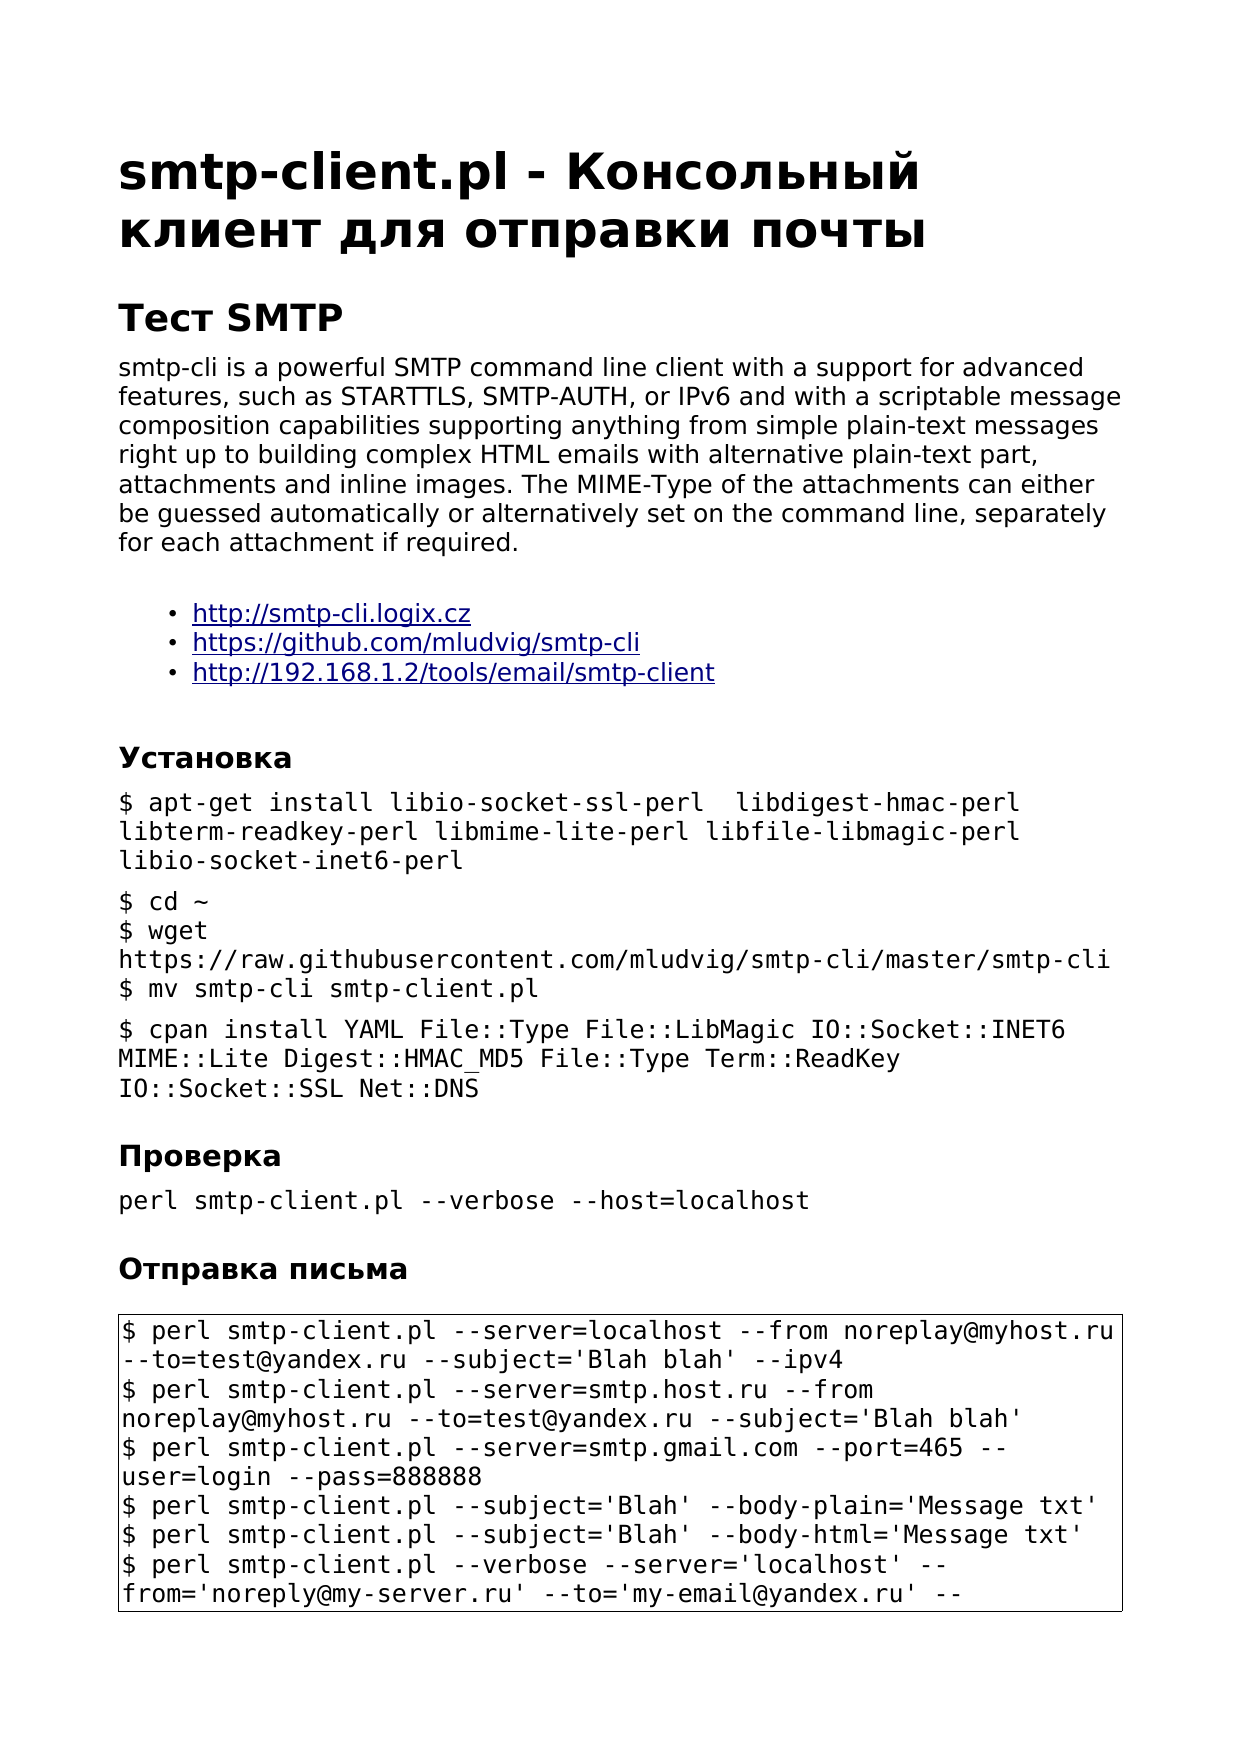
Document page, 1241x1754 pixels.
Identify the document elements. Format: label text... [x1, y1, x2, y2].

text smtp-cli is a powerful SMTP command line client with a support for advanced features, such as STARTTLS, SMTP-AUTH, or IPv6 and with a scriptable message composition capabilities supporting anything from simple plain-text messages right up to building complex HTML emails with alternative plain-text part, attachments and inline images. The MIME-Type of the attachments can either be guessed automatically or alternatively set on the command line, separately for each attachment if required. [118, 353, 1122, 557]
subtitle Тест SMTP [118, 297, 1122, 341]
text $ apt-get install libio-socket-ssl-perl libdigest-hmac-perl libterm-readkey-perl libmime-lite-perl libfile-libmagic-perl libio-socket-inet6-perl [118, 788, 1122, 875]
text $ cpan install YAML File::Type File::LibMagic IO::Socket::INET6 MIME::Lite Digest::HMAC_MD5 File::Type Term::ReadKey IO::Socket::SSL Net::DNS [118, 1016, 1122, 1103]
subtitle Проверка [118, 1140, 1122, 1174]
subtitle Отправка письма [118, 1252, 1122, 1286]
subtitle Установка [118, 741, 1122, 775]
list http://smtp-cli.logix.cz [177, 599, 1122, 628]
list http://192.168.1.2/tools/email/smtp-client [177, 658, 1122, 687]
subtitle smtp-client.pl - Консольный клиент для отправки почты [118, 143, 1122, 259]
list https://github.com/mludvig/smtp-cli [177, 628, 1122, 658]
table_header $ perl smtp-client.pl --server=localhost --from noreplay@myhost.ru --to=test@yandex.ru --subject='Blah blah' --ipv4 $ perl smtp-client.pl --server=smtp.host.ru --from noreplay@myhost.ru --to=test@yandex.ru --subject='Blah blah' $ perl smtp-client.pl --server=smtp.gmail.com --port=465 --user=login --pass=888888 $ perl smtp-client.pl --subject='Blah' --body-plain='Message txt' $ perl smtp-client.pl --subject='Blah' --body-html='Message txt' $ perl smtp-client.pl --verbose --server='localhost' --from='noreply@my-server.ru' --to='my-email@yandex.ru' [119, 1315, 1122, 1611]
text perl smtp-client.pl --verbose --host=localhost [118, 1186, 1122, 1215]
text $ cd ~ $ wget https://raw.githubusercontent.com/mludvig/smtp-cli/master/smtp-cli $ mv smtp-cli smtp-client.pl [118, 887, 1122, 1004]
